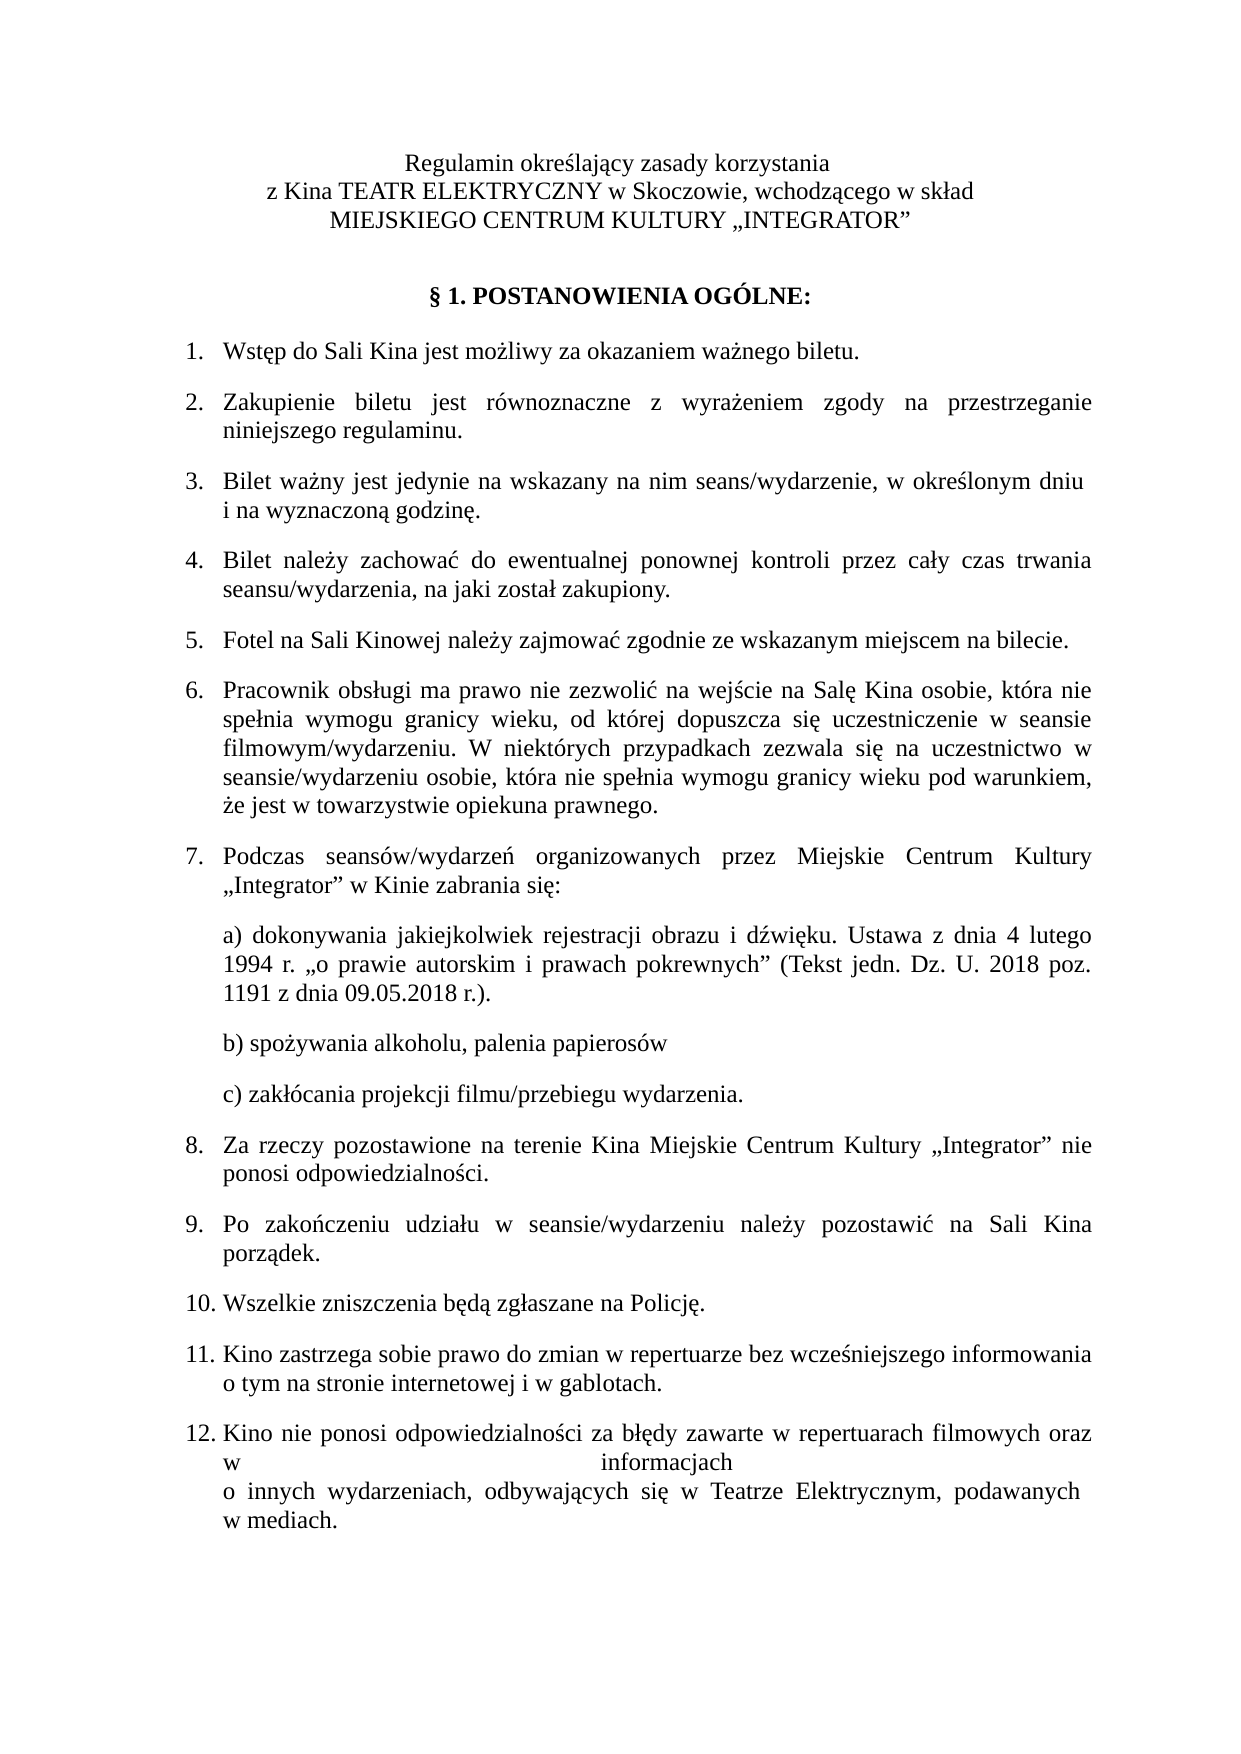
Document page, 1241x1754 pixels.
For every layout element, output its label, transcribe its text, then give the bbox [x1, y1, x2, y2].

list Za rzeczy pozostawione na terenie Kina Miejskie Centrum Kultury „Integrator” nie ponosi odpowiedzialności. [185, 1130, 1093, 1187]
list Zakupienie biletu jest równoznaczne z wyrażeniem zgody na przestrzeganie niniejszego regulaminu. [185, 387, 1093, 444]
text Regulamin określający zasady korzystania z Kina TEATR ELEKTRYCZNY w Skoczowie, wchodzącego w skład MIEJSKIEGO CENTRUM KULTURY „INTEGRATOR” [148, 148, 1093, 234]
text a) dokonywania jakiejkolwiek rejestracji obrazu i dźwięku. Ustawa z dnia 4 lutego 1994 r. „o prawie autorskim i prawach pokrewnych” (Tekst jedn. Dz. U. 2018 poz. 1191 z dnia 09.05.2018 r.). [223, 920, 1093, 1007]
list Bilet ważny jest jedynie na wskazany na nim seans/wydarzenie, w określonym dniu i na wyznaczoną godzinę. [185, 466, 1093, 523]
list Fotel na Sali Kinowej należy zajmować zgodnie ze wskazanym miejscem na bilecie. [185, 625, 1093, 653]
list Kino nie ponosi odpowiedzialności za błędy zawarte w repertuarach filmowych oraz w informacjach o innych wydarzeniach, odbywających się w Teatrze Elektrycznym, podawanych w mediach. [185, 1418, 1093, 1533]
list Podczas seansów/wydarzeń organizowanych przez Miejskie Centrum Kultury „Integrator” w Kinie zabrania się: [185, 841, 1093, 898]
list Kino zastrzega sobie prawo do zmian w repertuarze bez wcześniejszego informowania o tym na stronie internetowej i w gablotach. [185, 1339, 1093, 1397]
text b) spożywania alkoholu, palenia papierosów [223, 1028, 1093, 1057]
list Wszelkie zniszczenia będą zgłaszane na Policję. [185, 1288, 1093, 1317]
text c) zakłócania projekcji filmu/przebiegu wydarzenia. [223, 1079, 1093, 1108]
list Bilet należy zachować do ewentualnej ponownej kontroli przez cały czas trwania seansu/wydarzenia, na jaki został zakupiony. [185, 545, 1093, 603]
list Po zakończeniu udziału w seansie/wydarzeniu należy pozostawić na Sali Kina porządek. [185, 1209, 1093, 1267]
list Pracownik obsługi ma prawo nie zezwolić na wejście na Salę Kina osobie, która nie spełnia wymogu granicy wieku, od której dopuszcza się uczestniczenie w seansie filmowym/wydarzeniu. W niektórych przypadkach zezwala się na uczestnictwo w seansie/wydarzeniu osobie, która nie spełnia wymogu granicy wieku pod warunkiem, że jest w towarzystwie opiekuna prawnego. [185, 675, 1093, 819]
list Wstęp do Sali Kina jest możliwy za okazaniem ważnego biletu. [185, 336, 1093, 365]
text § 1. POSTANOWIENIA OGÓLNE: [148, 281, 1093, 309]
